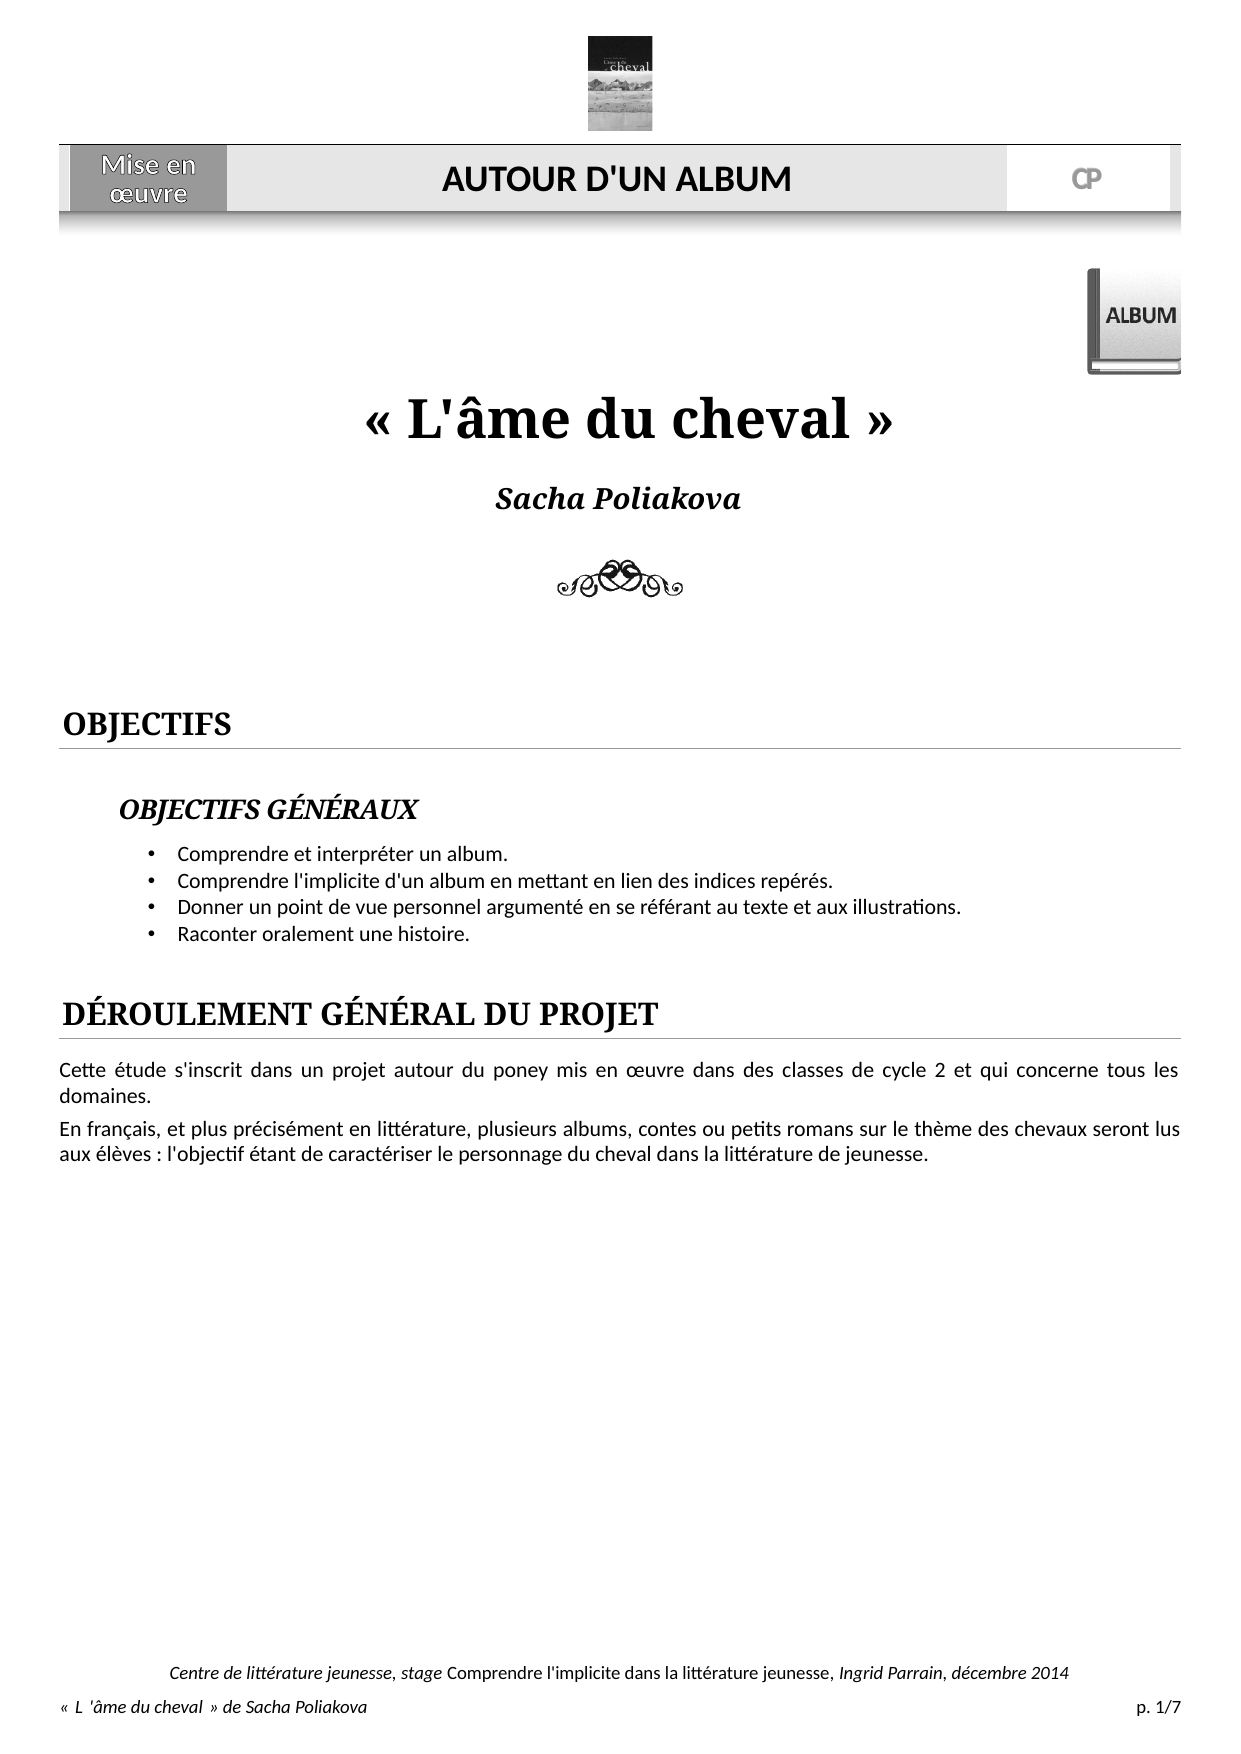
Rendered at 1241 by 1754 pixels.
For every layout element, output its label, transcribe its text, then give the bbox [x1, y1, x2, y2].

list Comprendre et interpréter un album. [148, 840, 1181, 867]
table_header [1170, 145, 1181, 211]
table_header CP [1007, 145, 1170, 211]
table_header [59, 145, 69, 211]
text En français, et plus précisément en littérature, plusieurs albums, contes ou petits romans sur le thème des chevaux seront lus aux élèves : l'objectif étant de caractériser le personnage du cheval dans la littérature de jeunesse. [59, 1115, 1181, 1167]
table_header Autour d'un album [227, 145, 1007, 211]
list Comprendre l'implicite d'un album en mettant en lien des indices repérés. [148, 867, 1181, 893]
picture [545, 547, 695, 610]
subtitle Objectifs généraux [118, 791, 1181, 828]
text Sacha Poliakova [59, 478, 1181, 518]
subtitle Déroulement général du projet [59, 989, 1181, 1038]
picture [59, 211, 1182, 269]
list [1087, 268, 1182, 375]
text Cette étude s'inscrit dans un projet autour du poney mis en œuvre dans des classes de cycle 2 et qui concerne tous les domaines. [59, 1056, 1181, 1109]
subtitle « L'âme du cheval » [77, 381, 1181, 454]
subtitle OBJECTIFS [59, 699, 1181, 748]
table_header Mise en œuvre [70, 145, 227, 211]
list Donner un point de vue personnel argumenté en se référant au texte et aux illustrations. [148, 893, 1181, 920]
list Raconter oralement une histoire. [148, 920, 1181, 947]
